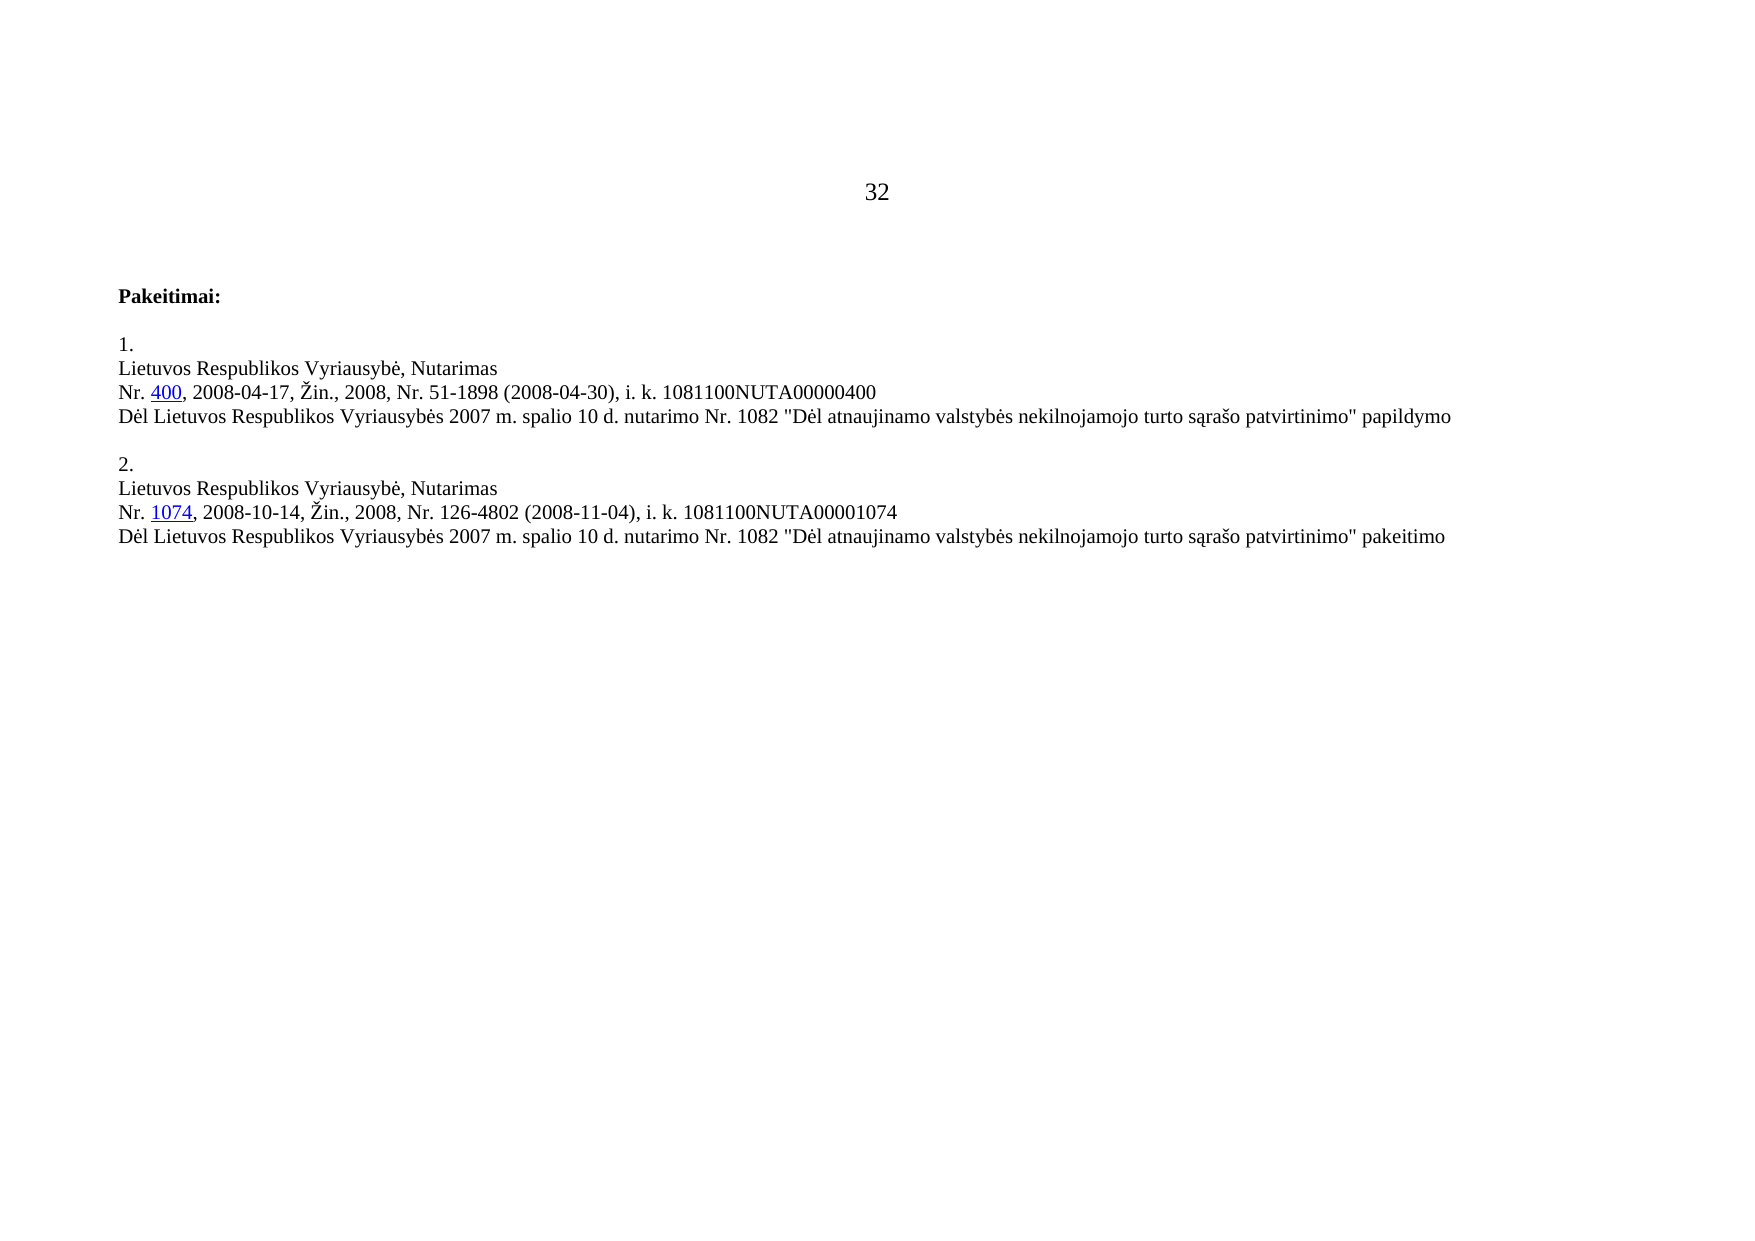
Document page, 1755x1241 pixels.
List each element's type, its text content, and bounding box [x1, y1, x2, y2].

text Nr. 1074, 2008-10-14, Žin., 2008, Nr. 126-4802 (2008-11-04), i. k. 1081100NUTA00001074 [118, 500, 1636, 524]
text Lietuvos Respublikos Vyriausybė, Nutarimas [118, 476, 1636, 500]
text 2. [118, 452, 1636, 476]
text Dėl Lietuvos Respublikos Vyriausybės 2007 m. spalio 10 d. nutarimo Nr. 1082 "Dėl atnaujinamo valstybės nekilnojamojo turto sąrašo patvirtinimo" papildymo [118, 404, 1636, 428]
text Pakeitimai: [118, 283, 1636, 308]
text Dėl Lietuvos Respublikos Vyriausybės 2007 m. spalio 10 d. nutarimo Nr. 1082 "Dėl atnaujinamo valstybės nekilnojamojo turto sąrašo patvirtinimo" pakeitimo [118, 524, 1636, 548]
text Nr. 400, 2008-04-17, Žin., 2008, Nr. 51-1898 (2008-04-30), i. k. 1081100NUTA00000400 [118, 380, 1636, 404]
text 1. [118, 332, 1636, 356]
text Lietuvos Respublikos Vyriausybė, Nutarimas [118, 356, 1636, 380]
